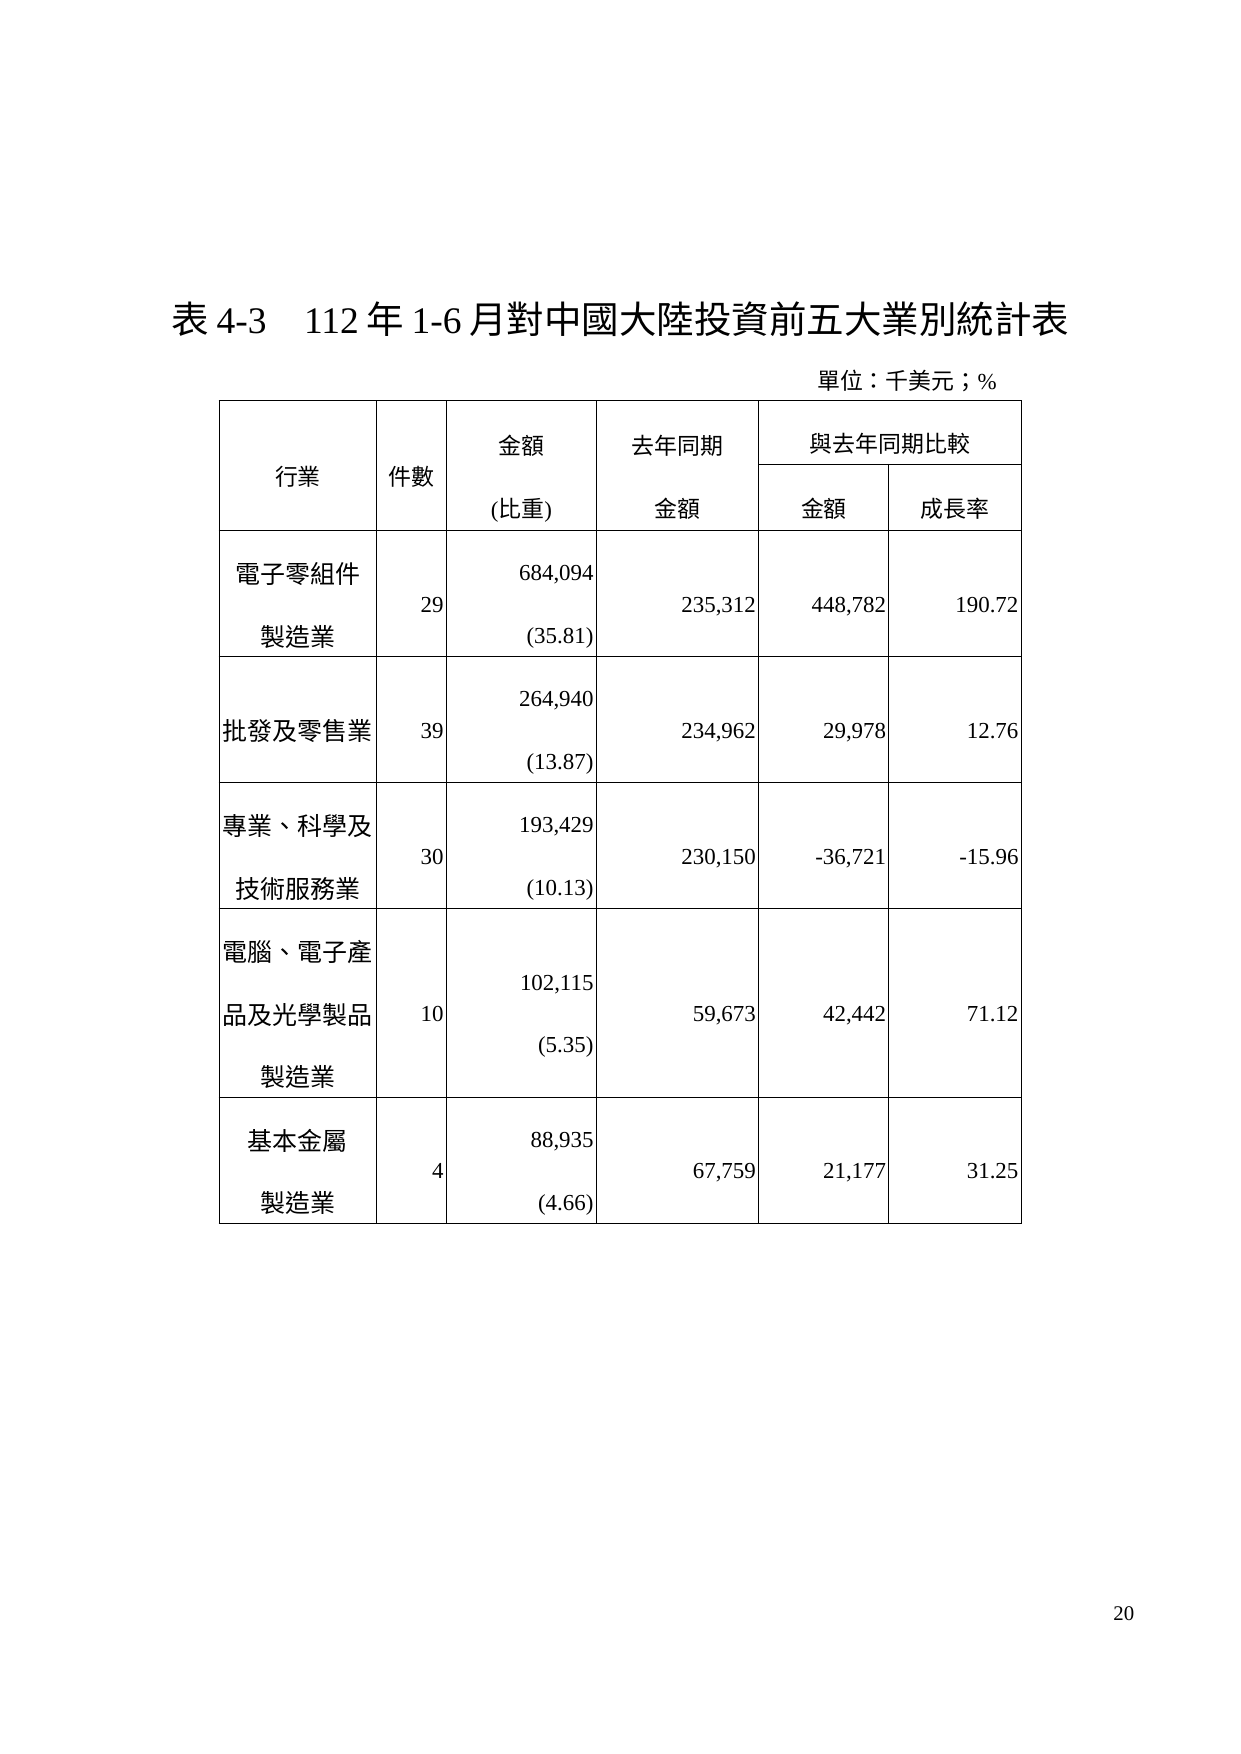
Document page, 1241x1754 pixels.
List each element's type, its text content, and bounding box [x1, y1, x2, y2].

table_cell 電子零組件 製造業 [220, 531, 376, 656]
table_cell 批發及零售業 [220, 657, 376, 782]
table_cell 59,673 [597, 909, 758, 1097]
table_cell 12.76 [889, 657, 1021, 782]
table_cell 102,115 (5.35) [447, 909, 596, 1097]
table_cell 21,177 [759, 1098, 888, 1223]
table_cell 264,940 (13.87) [447, 657, 596, 782]
table_cell -36,721 [759, 783, 888, 908]
table_cell 230,150 [597, 783, 758, 908]
table_cell 30 [377, 783, 446, 908]
table_cell -15.96 [889, 783, 1021, 908]
table_cell 42,442 [759, 909, 888, 1097]
table_header 件數 [377, 401, 446, 530]
table_cell 234,962 [597, 657, 758, 782]
table_cell 448,782 [759, 531, 888, 656]
table_cell 29 [377, 531, 446, 656]
table_cell 235,312 [597, 531, 758, 656]
table_cell 電腦、電子產品及光學製品製造業 [220, 909, 376, 1097]
table_cell 190.72 [889, 531, 1021, 656]
table_cell 29,978 [759, 657, 888, 782]
table_cell 專業、科學及技術服務業 [220, 783, 376, 908]
table_header 金額 (比重) [447, 401, 596, 530]
table_cell 193,429 (10.13) [447, 783, 596, 908]
table_header 去年同期 金額 [597, 401, 758, 530]
text 表4-3 112年1-6月對中國大陸投資前五大業別統計表 [106, 275, 1134, 338]
table_cell 金額 [759, 465, 888, 530]
table_cell 88,935 (4.66) [447, 1098, 596, 1223]
table_cell 基本金屬 製造業 [220, 1098, 376, 1223]
table_cell 71.12 [889, 909, 1021, 1097]
table_cell 31.25 [889, 1098, 1021, 1223]
table_cell 684,094 (35.81) [447, 531, 596, 656]
table_header 與去年同期比較 [759, 401, 1021, 464]
table_cell 67,759 [597, 1098, 758, 1223]
table_cell 39 [377, 657, 446, 782]
table_cell 成長率 [889, 465, 1021, 530]
table_header 行業 [220, 401, 376, 530]
table_cell 4 [377, 1098, 446, 1223]
text 單位：千美元；% [106, 338, 1134, 400]
table_cell 10 [377, 909, 446, 1097]
